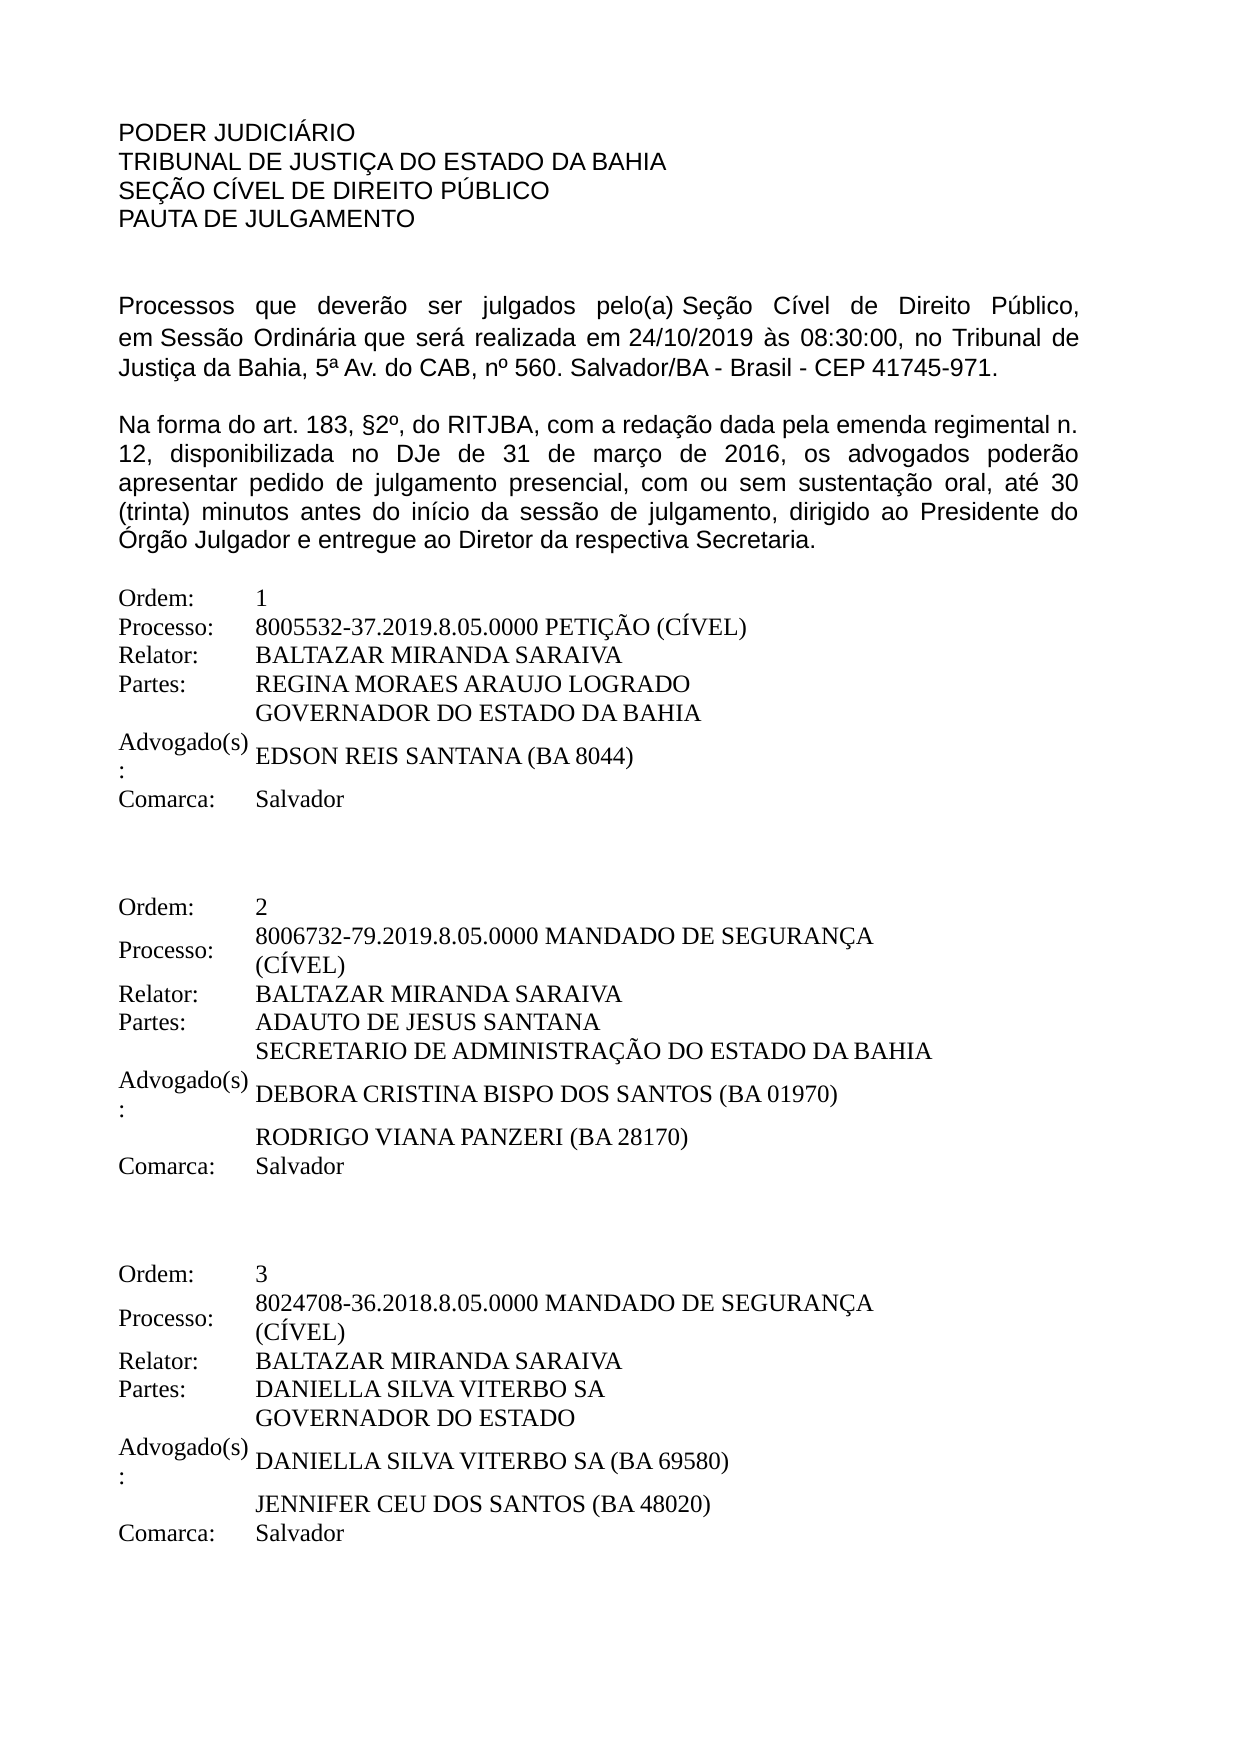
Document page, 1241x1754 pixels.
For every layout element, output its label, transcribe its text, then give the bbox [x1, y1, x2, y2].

table_cell Advogado(s): [118, 727, 255, 784]
table_cell [118, 698, 255, 727]
table_cell Advogado(s): [118, 1432, 255, 1489]
table_cell JENNIFER CEU DOS SANTOS (BA 48020) [255, 1490, 969, 1518]
table_cell DEBORA CRISTINA BISPO DOS SANTOS (BA 01970) [255, 1065, 969, 1122]
table_cell Comarca: [118, 1518, 255, 1547]
table_cell BALTAZAR MIRANDA SARAIVA [255, 979, 969, 1007]
table_cell 8006732-79.2019.8.05.0000 MANDADO DE SEGURANÇA (CÍVEL) [255, 921, 969, 979]
table_header Ordem: [118, 1260, 255, 1288]
table_header 1 [255, 583, 748, 612]
table_cell Partes: [118, 1375, 255, 1403]
table_cell REGINA MORAES ARAUJO LOGRADO [255, 669, 748, 698]
table_cell Salvador [255, 1518, 969, 1547]
table_header Ordem: [118, 893, 255, 921]
table_cell Comarca: [118, 784, 255, 813]
table_cell Relator: [118, 979, 255, 1007]
text Na forma do art. 183, §2º, do RITJBA, com a redação dada pela emenda regimental n. 12, disponibilizada no DJe de 31 de março de 2016, os advogados poderão apresentar pedido de julgamento presencial, com ou sem sustentação oral, até 30 (trinta) minutos antes do início da sessão de julgamento, dirigido ao Presidente do Órgão Julgador e entregue ao Diretor da respectiva Secretaria. [118, 410, 1080, 554]
table_cell Partes: [118, 669, 255, 698]
table_cell BALTAZAR MIRANDA SARAIVA [255, 1346, 969, 1374]
table_cell GOVERNADOR DO ESTADO DA BAHIA [255, 698, 748, 727]
table_cell GOVERNADOR DO ESTADO [255, 1403, 969, 1432]
table_cell Processo: [118, 921, 255, 979]
text PAUTA DE JULGAMENTO [118, 204, 1080, 233]
table_cell Advogado(s): [118, 1065, 255, 1122]
table_cell 8005532-37.2019.8.05.0000 PETIÇÃO (CÍVEL) [255, 612, 748, 640]
table_cell EDSON REIS SANTANA (BA 8044) [255, 727, 748, 784]
text TRIBUNAL DE JUSTIÇA DO ESTADO DA BAHIA [118, 147, 1080, 176]
table_cell Processo: [118, 1288, 255, 1346]
table_cell BALTAZAR MIRANDA SARAIVA [255, 640, 748, 669]
table_cell Processo: [118, 612, 255, 640]
table_cell Relator: [118, 1346, 255, 1374]
table_cell Salvador [255, 1151, 969, 1180]
table_cell Relator: [118, 640, 255, 669]
table_cell RODRIGO VIANA PANZERI (BA 28170) [255, 1123, 969, 1151]
table_cell SECRETARIO DE ADMINISTRAÇÃO DO ESTADO DA BAHIA [255, 1036, 969, 1065]
table_header Ordem: [118, 583, 255, 612]
table_cell Salvador [255, 784, 748, 813]
text PODER JUDICIÁRIO [118, 118, 1080, 147]
table_cell ADAUTO DE JESUS SANTANA [255, 1008, 969, 1036]
table_cell Partes: [118, 1008, 255, 1036]
table_header 3 [255, 1260, 969, 1288]
table_cell [118, 1036, 255, 1065]
table_cell DANIELLA SILVA VITERBO SA [255, 1375, 969, 1403]
table_header 2 [255, 893, 969, 921]
table_cell DANIELLA SILVA VITERBO SA (BA 69580) [255, 1432, 969, 1489]
table_cell Comarca: [118, 1151, 255, 1180]
text Processos que deverão ser julgados pelo(a) Seção Cível de Direito Público, em Sessão Ordinária que será realizada em 24/10/2019 às 08:30:00, no Tribunal de Justiça da Bahia, 5ª Av. do CAB, nº 560. Salvador/BA - Brasil - CEP 41745-971. [118, 291, 1080, 382]
table_cell [118, 1403, 255, 1432]
text SEÇÃO CÍVEL DE DIREITO PÚBLICO [118, 176, 1080, 204]
table_cell [118, 1490, 255, 1518]
table_cell [118, 1123, 255, 1151]
table_cell 8024708-36.2018.8.05.0000 MANDADO DE SEGURANÇA (CÍVEL) [255, 1288, 969, 1346]
